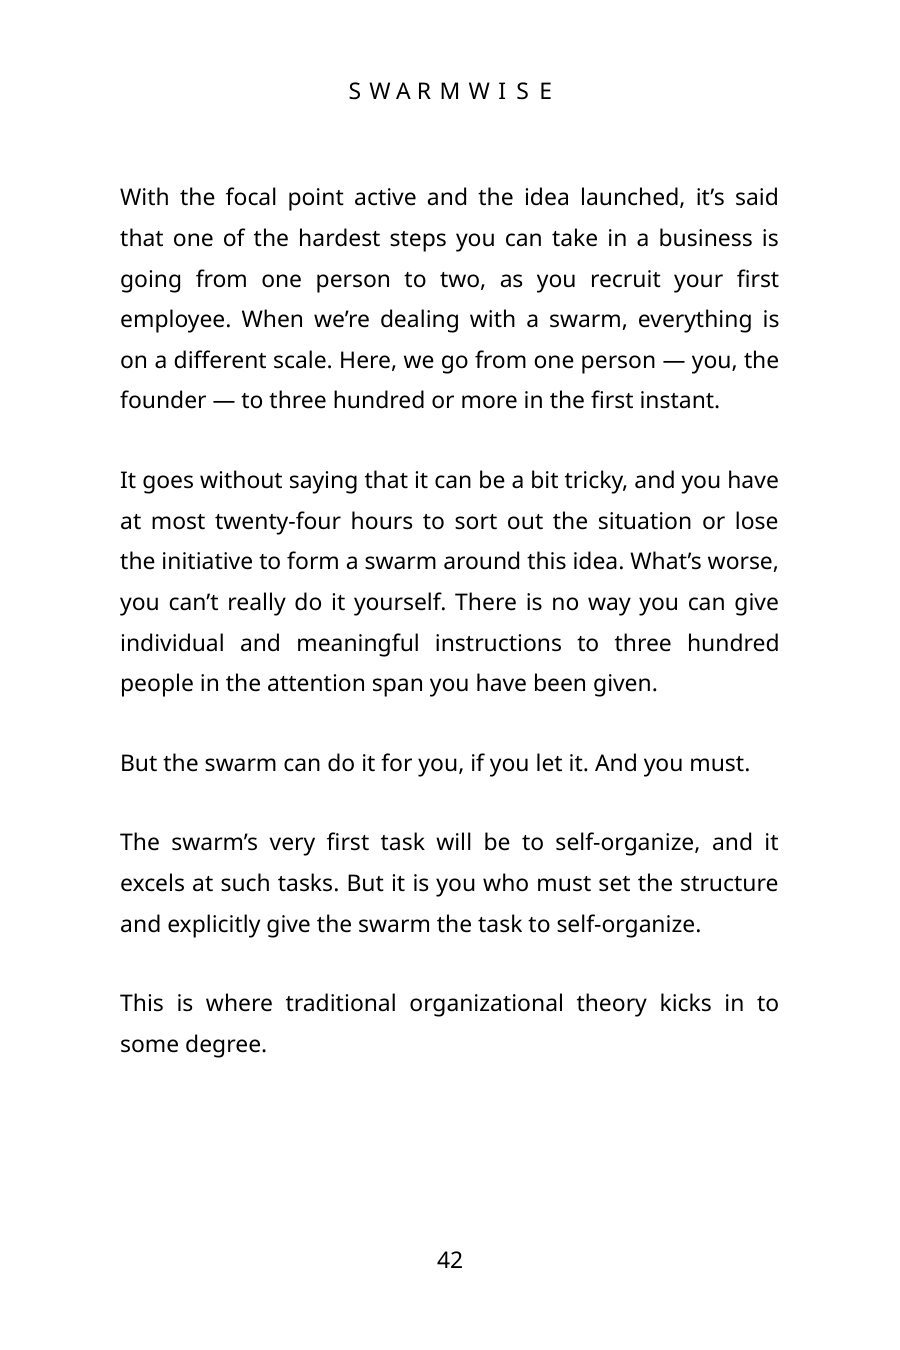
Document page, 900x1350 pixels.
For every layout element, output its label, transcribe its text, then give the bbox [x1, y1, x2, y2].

text With the focal point active and the idea launched, it’s said that one of the hardest steps you can take in a business is going from one person to two, as you recruit your first employee. When we’re dealing with a swarm, everything is on a different scale. Here, we go from one person — you, the founder — to three hundred or more in the first instant. [120, 181, 780, 416]
text This is where traditional organizational theory kicks in to some degree. [120, 987, 780, 1059]
text The swarm’s very first task will be to self-organize, and it excels at such tasks. But it is you who must set the structure and explicitly give the swarm the task to self-organize. [120, 826, 780, 939]
text It goes without saying that it can be a bit tricky, and you have at most twenty-four hours to sort out the situation or lose the initiative to form a swarm around this idea. What’s worse, you can’t really do it yourself. There is no way you can give individual and meaningful instructions to three hundred people in the attention span you have been given. [120, 464, 780, 698]
text But the swarm can do it for you, if you let it. And you must. [120, 747, 780, 778]
